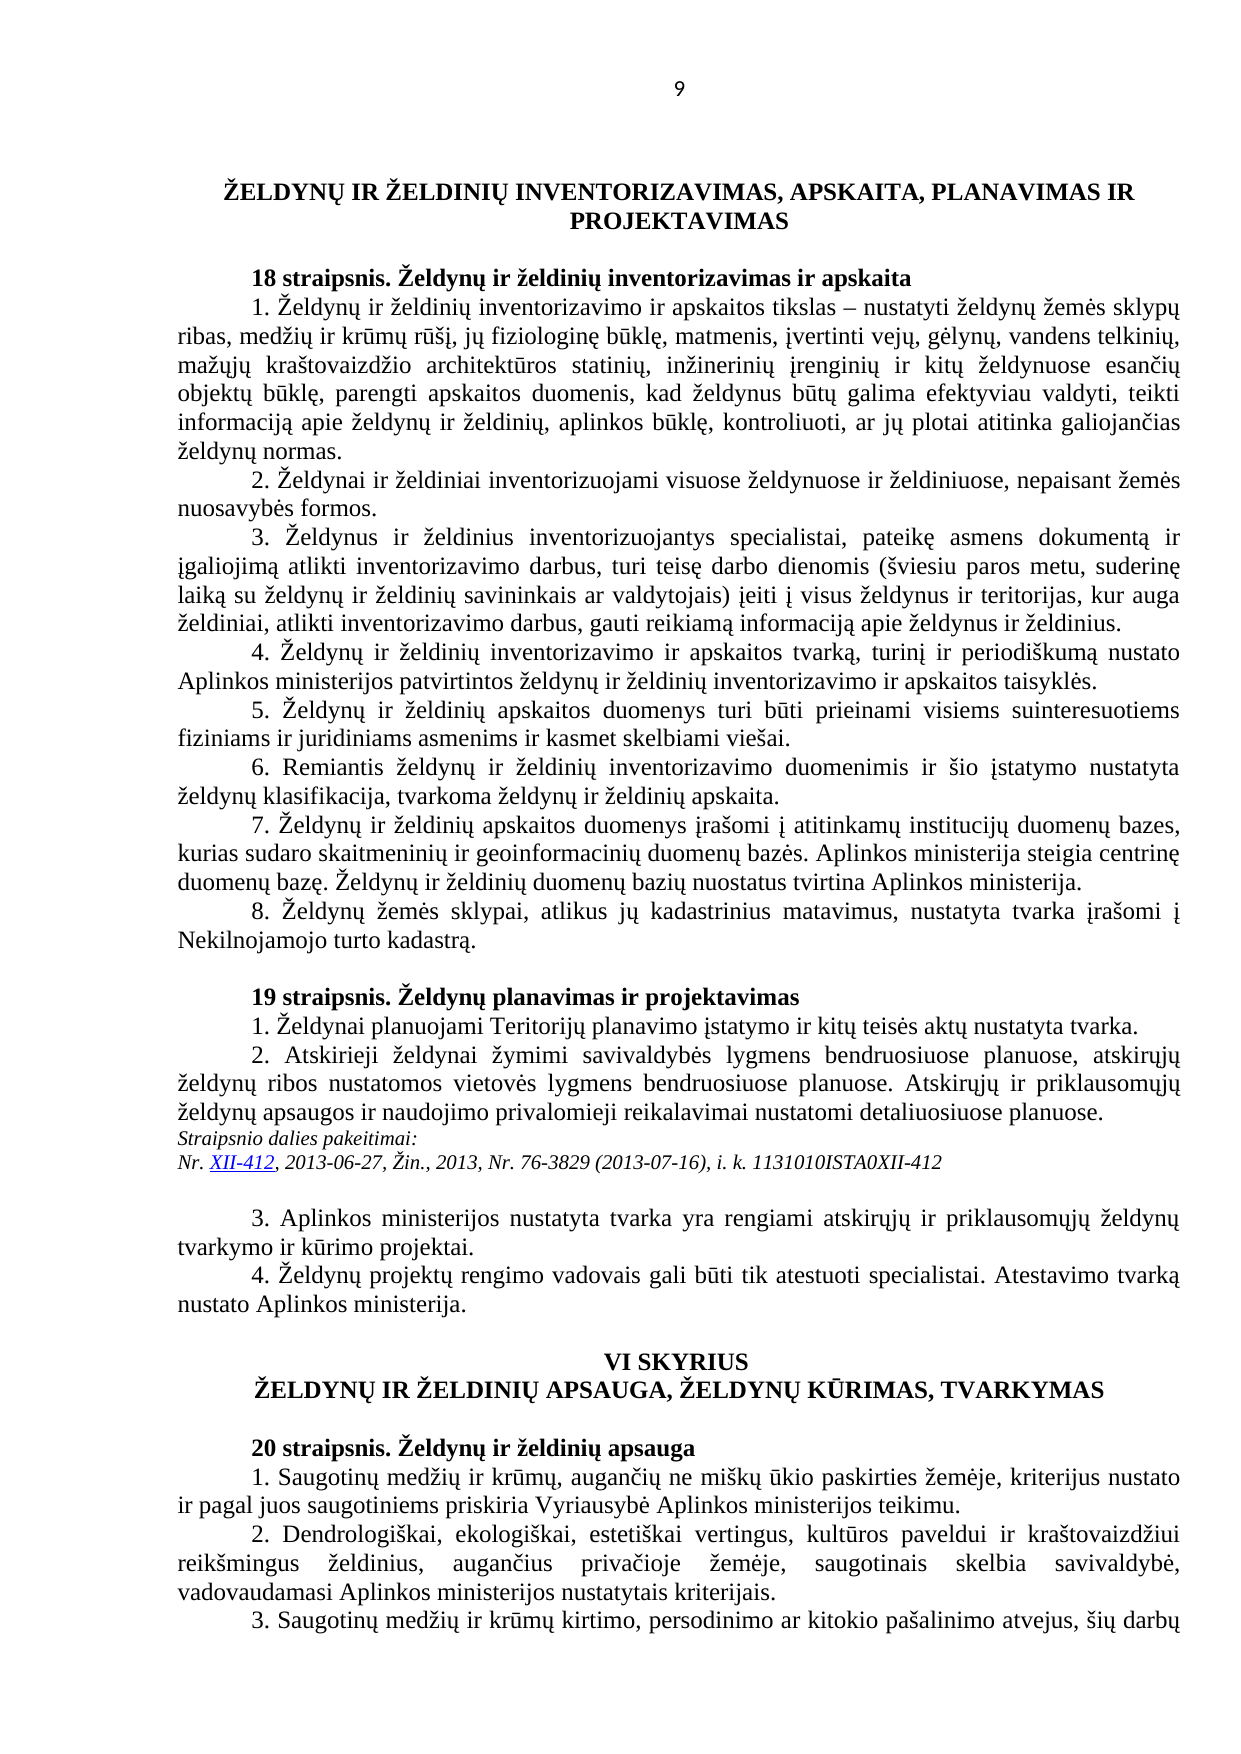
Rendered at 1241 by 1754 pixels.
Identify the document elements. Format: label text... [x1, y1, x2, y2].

text 3. Aplinkos ministerijos nustatyta tvarka yra rengiami atskirųjų ir priklausomųjų želdynų tvarkymo ir kūrimo projektai. [177, 1203, 1181, 1260]
text 1. Želdynai planuojami Teritorijų planavimo įstatymo ir kitų teisės aktų nustatyta tvarka. [177, 1011, 1181, 1040]
text 4. Želdynų ir želdinių inventorizavimo ir apskaitos tvarką, turinį ir periodiškumą nustato Aplinkos ministerijos patvirtintos želdynų ir želdinių inventorizavimo ir apskaitos taisyklės. [177, 637, 1181, 695]
text 3. Saugotinų medžių ir krūmų kirtimo, persodinimo ar kitokio pašalinimo atvejus, šių darbų [177, 1605, 1181, 1634]
text Nr. XII-412, 2013-06-27, Žin., 2013, Nr. 76-3829 (2013-07-16), i. k. 1131010ISTA0XII-412 [177, 1150, 1181, 1174]
text VI SKYRIUS [177, 1347, 1181, 1375]
text 4. Želdynų projektų rengimo vadovais gali būti tik atestuoti specialistai. Atestavimo tvarką nustato Aplinkos ministerija. [177, 1260, 1181, 1318]
text 8. Želdynų žemės sklypai, atlikus jų kadastrinius matavimus, nustatyta tvarka įrašomi į Nekilnojamojo turto kadastrą. [177, 896, 1181, 953]
text 5. Želdynų ir želdinių apskaitos duomenys turi būti prieinami visiems suinteresuotiems fiziniams ir juridiniams asmenims ir kasmet skelbiami viešai. [177, 695, 1181, 752]
text ŽELDYNŲ IR ŽELDINIŲ INVENTORIZAVIMAS, APSKAITA, PLANAVIMAS IR PROJEKTAVIMAS [177, 177, 1181, 235]
text 2. Želdynai ir želdiniai inventorizuojami visuose želdynuose ir želdiniuose, nepaisant žemės nuosavybės formos. [177, 465, 1181, 522]
text 7. Želdynų ir želdinių apskaitos duomenys įrašomi į atitinkamų institucijų duomenų bazes, kurias sudaro skaitmeninių ir geoinformacinių duomenų bazės. Aplinkos ministerija steigia centrinę duomenų bazę. Želdynų ir želdinių duomenų bazių nuostatus tvirtina Aplinkos ministerija. [177, 810, 1181, 896]
text 18 straipsnis. Želdynų ir želdinių inventorizavimas ir apskaita [177, 263, 1181, 292]
text 19 straipsnis. Želdynų planavimas ir projektavimas [177, 982, 1181, 1011]
text 1. Saugotinų medžių ir krūmų, augančių ne miškų ūkio paskirties žemėje, kriterijus nustato ir pagal juos saugotiniems priskiria Vyriausybė Aplinkos ministerijos teikimu. [177, 1462, 1181, 1519]
text Straipsnio dalies pakeitimai: [177, 1126, 1181, 1150]
text 3. Želdynus ir želdinius inventorizuojantys specialistai, pateikę asmens dokumentą ir įgaliojimą atlikti inventorizavimo darbus, turi teisę darbo dienomis (šviesiu paros metu, suderinę laiką su želdynų ir želdinių savininkais ar valdytojais) įeiti į visus želdynus ir teritorijas, kur auga želdiniai, atlikti inventorizavimo darbus, gauti reikiamą informaciją apie želdynus ir želdinius. [177, 522, 1181, 637]
text 2. Atskirieji želdynai žymimi savivaldybės lygmens bendruosiuose planuose, atskirųjų želdynų ribos nustatomos vietovės lygmens bendruosiuose planuose. Atskirųjų ir priklausomųjų želdynų apsaugos ir naudojimo privalomieji reikalavimai nustatomi detaliuosiuose planuose. [177, 1040, 1181, 1126]
text 20 straipsnis. Želdynų ir želdinių apsauga [177, 1433, 1181, 1462]
text ŽELDYNŲ IR ŽELDINIŲ APSAUGA, ŽELDYNŲ KŪRIMAS, TVARKYMAS [177, 1375, 1181, 1404]
text 6. Remiantis želdynų ir želdinių inventorizavimo duomenimis ir šio įstatymo nustatyta želdynų klasifikacija, tvarkoma želdynų ir želdinių apskaita. [177, 752, 1181, 810]
text 1. Želdynų ir želdinių inventorizavimo ir apskaitos tikslas – nustatyti želdynų žemės sklypų ribas, medžių ir krūmų rūšį, jų fiziologinę būklę, matmenis, įvertinti vejų, gėlynų, vandens telkinių, mažųjų kraštovaizdžio architektūros statinių, inžinerinių įrenginių ir kitų želdynuose esančių objektų būklę, parengti apskaitos duomenis, kad želdynus būtų galima efektyviau valdyti, teikti informaciją apie želdynų ir želdinių, aplinkos būklę, kontroliuoti, ar jų plotai atitinka galiojančias želdynų normas. [177, 292, 1181, 465]
text 2. Dendrologiškai, ekologiškai, estetiškai vertingus, kultūros paveldui ir kraštovaizdžiui reikšmingus želdinius, augančius privačioje žemėje, saugotinais skelbia savivaldybė, vadovaudamasi Aplinkos ministerijos nustatytais kriterijais. [177, 1519, 1181, 1605]
